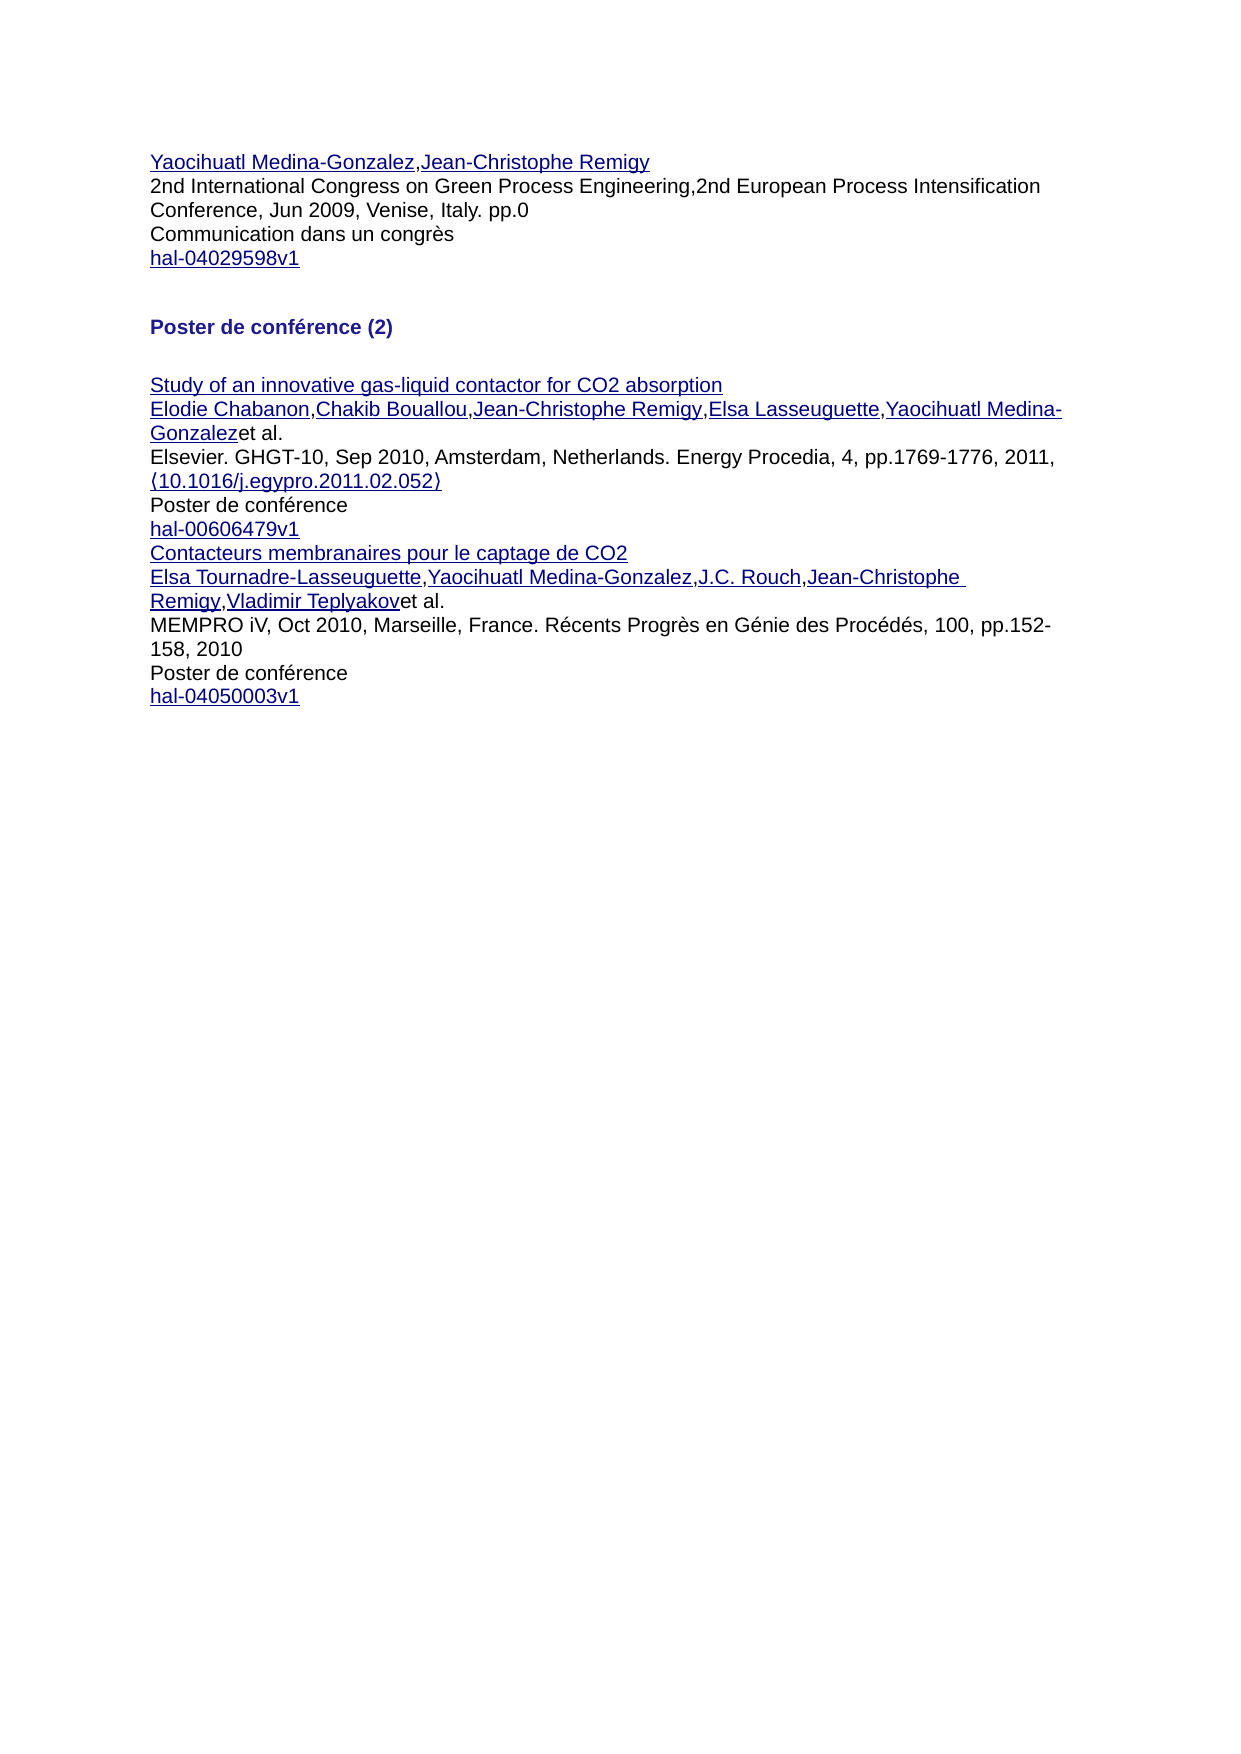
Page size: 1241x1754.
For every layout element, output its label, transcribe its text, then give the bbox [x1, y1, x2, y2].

subtitle Poster de conférence (2) [150, 314, 1090, 338]
table_cell Yaocihuatl Medina-Gonzalez,Jean-Christophe Remigy 2nd International Congress on Green Process Engineering,2nd European Process Intensification Conference, Jun 2009, Venise, Italy. pp.0 Communication dans un congrès hal-04029598v1 [150, 150, 1090, 270]
table_header Study of an innovative gas-liquid contactor for CO2 absorption Elodie Chabanon,Chakib Bouallou,Jean-Christophe Remigy,Elsa Lasseuguette,Yaocihuatl Medina-Gonzalezet al. Elsevier. GHGT-10, Sep 2010, Amsterdam, Netherlands. Energy Procedia, 4, pp.1769-1776, 2011, ⟨10.1016/j.egypro.2011.02.052⟩ Poster de conférence hal-00606479v1 [150, 373, 1090, 541]
table_cell Contacteurs membranaires pour le captage de CO2 Elsa Tournadre-Lasseuguette,Yaocihuatl Medina-Gonzalez,J.C. Rouch,Jean-Christophe Remigy,Vladimir Teplyakovet al. MEMPRO iV, Oct 2010, Marseille, France. Récents Progrès en Génie des Procédés, 100, pp.152-158, 2010 Poster de conférence hal-04050003v1 [150, 541, 1090, 708]
